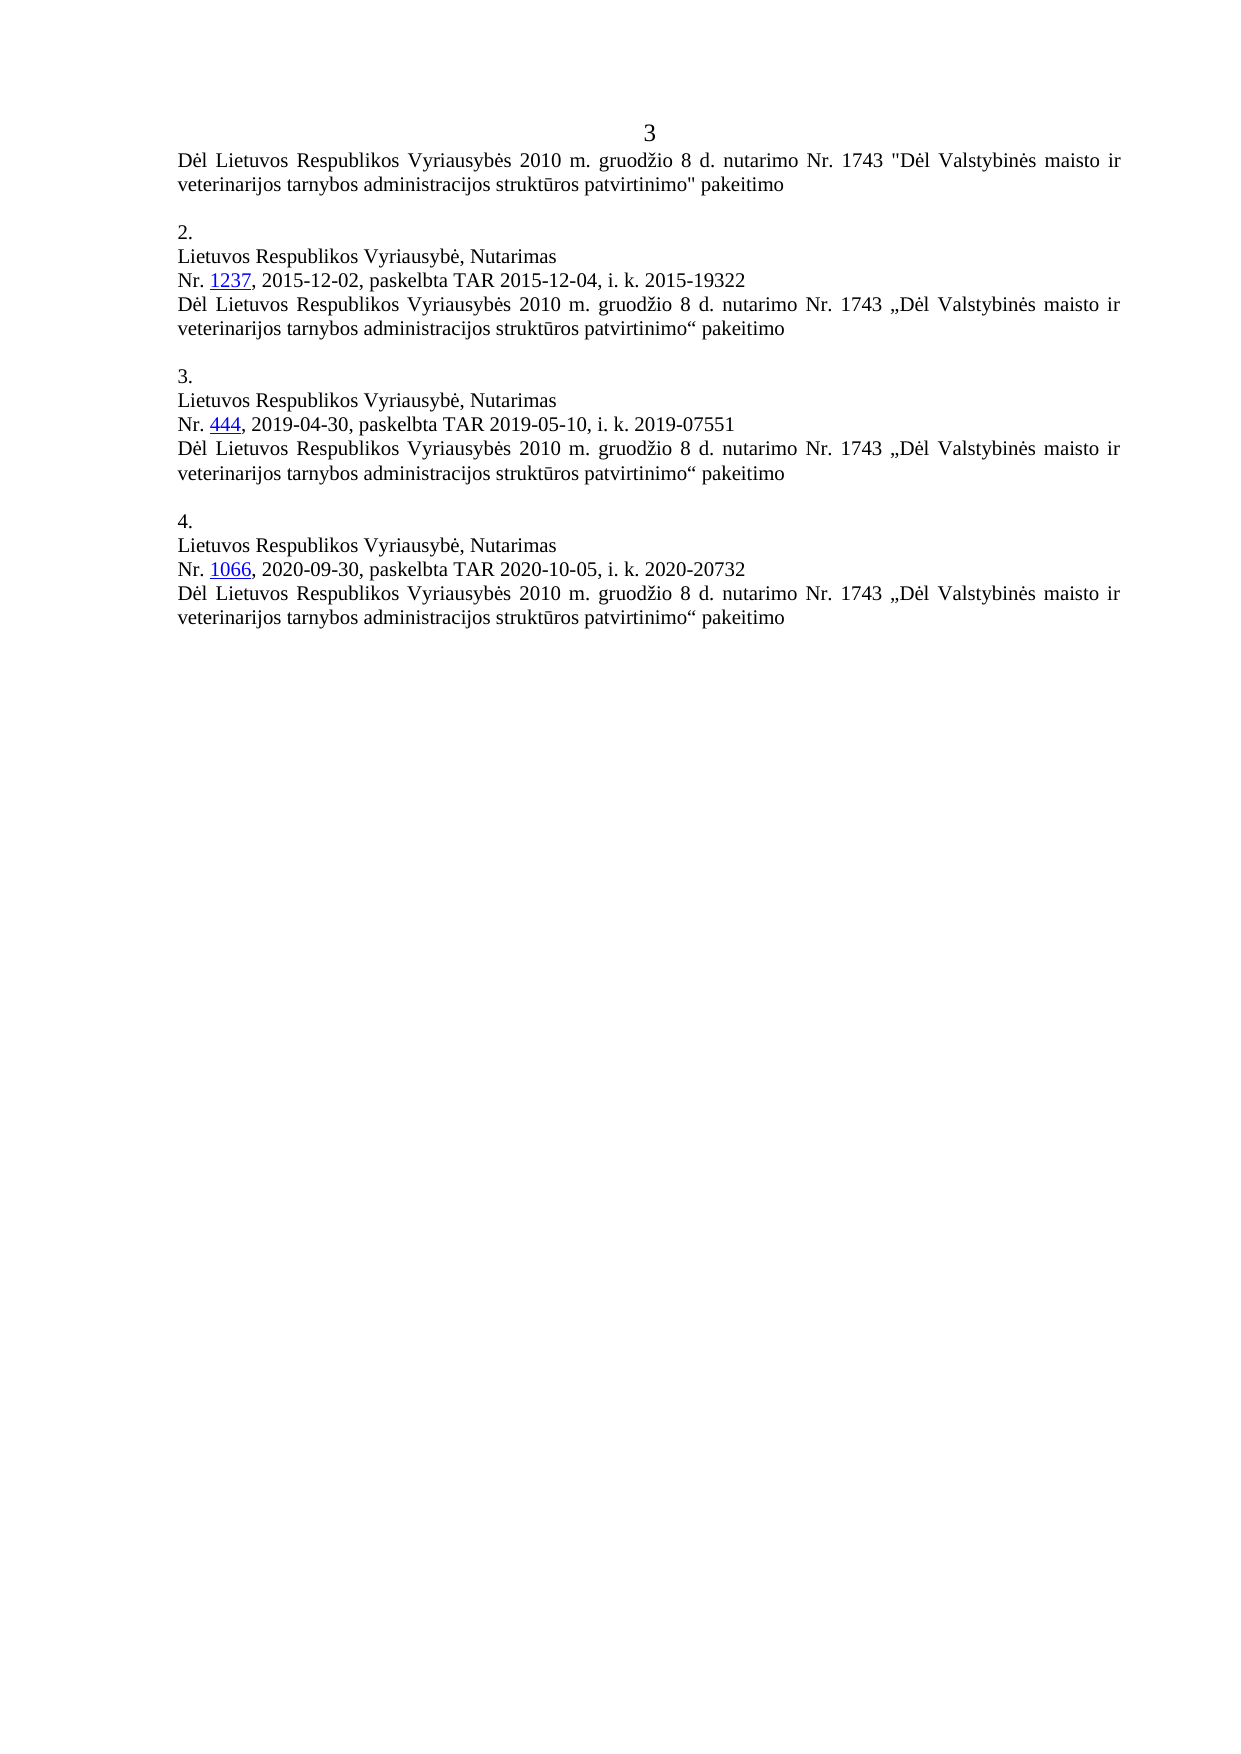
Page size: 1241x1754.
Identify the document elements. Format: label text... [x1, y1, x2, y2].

text Nr. 1237, 2015-12-02, paskelbta TAR 2015-12-04, i. k. 2015-19322 [177, 268, 1122, 292]
text Dėl Lietuvos Respublikos Vyriausybės 2010 m. gruodžio 8 d. nutarimo Nr. 1743 „Dėl Valstybinės maisto ir veterinarijos tarnybos administracijos struktūros patvirtinimo“ pakeitimo [177, 581, 1122, 629]
text Lietuvos Respublikos Vyriausybė, Nutarimas [177, 388, 1122, 412]
text Dėl Lietuvos Respublikos Vyriausybės 2010 m. gruodžio 8 d. nutarimo Nr. 1743 „Dėl Valstybinės maisto ir veterinarijos tarnybos administracijos struktūros patvirtinimo“ pakeitimo [177, 292, 1122, 340]
text Dėl Lietuvos Respublikos Vyriausybės 2010 m. gruodžio 8 d. nutarimo Nr. 1743 „Dėl Valstybinės maisto ir veterinarijos tarnybos administracijos struktūros patvirtinimo“ pakeitimo [177, 436, 1122, 484]
text 4. [177, 508, 1122, 533]
text Lietuvos Respublikos Vyriausybė, Nutarimas [177, 533, 1122, 557]
text Lietuvos Respublikos Vyriausybė, Nutarimas [177, 244, 1122, 268]
text Dėl Lietuvos Respublikos Vyriausybės 2010 m. gruodžio 8 d. nutarimo Nr. 1743 "Dėl Valstybinės maisto ir veterinarijos tarnybos administracijos struktūros patvirtinimo" pakeitimo [177, 148, 1122, 196]
text Nr. 1066, 2020-09-30, paskelbta TAR 2020-10-05, i. k. 2020-20732 [177, 557, 1122, 581]
text Nr. 444, 2019-04-30, paskelbta TAR 2019-05-10, i. k. 2019-07551 [177, 412, 1122, 436]
text 2. [177, 220, 1122, 244]
text 3. [177, 364, 1122, 388]
